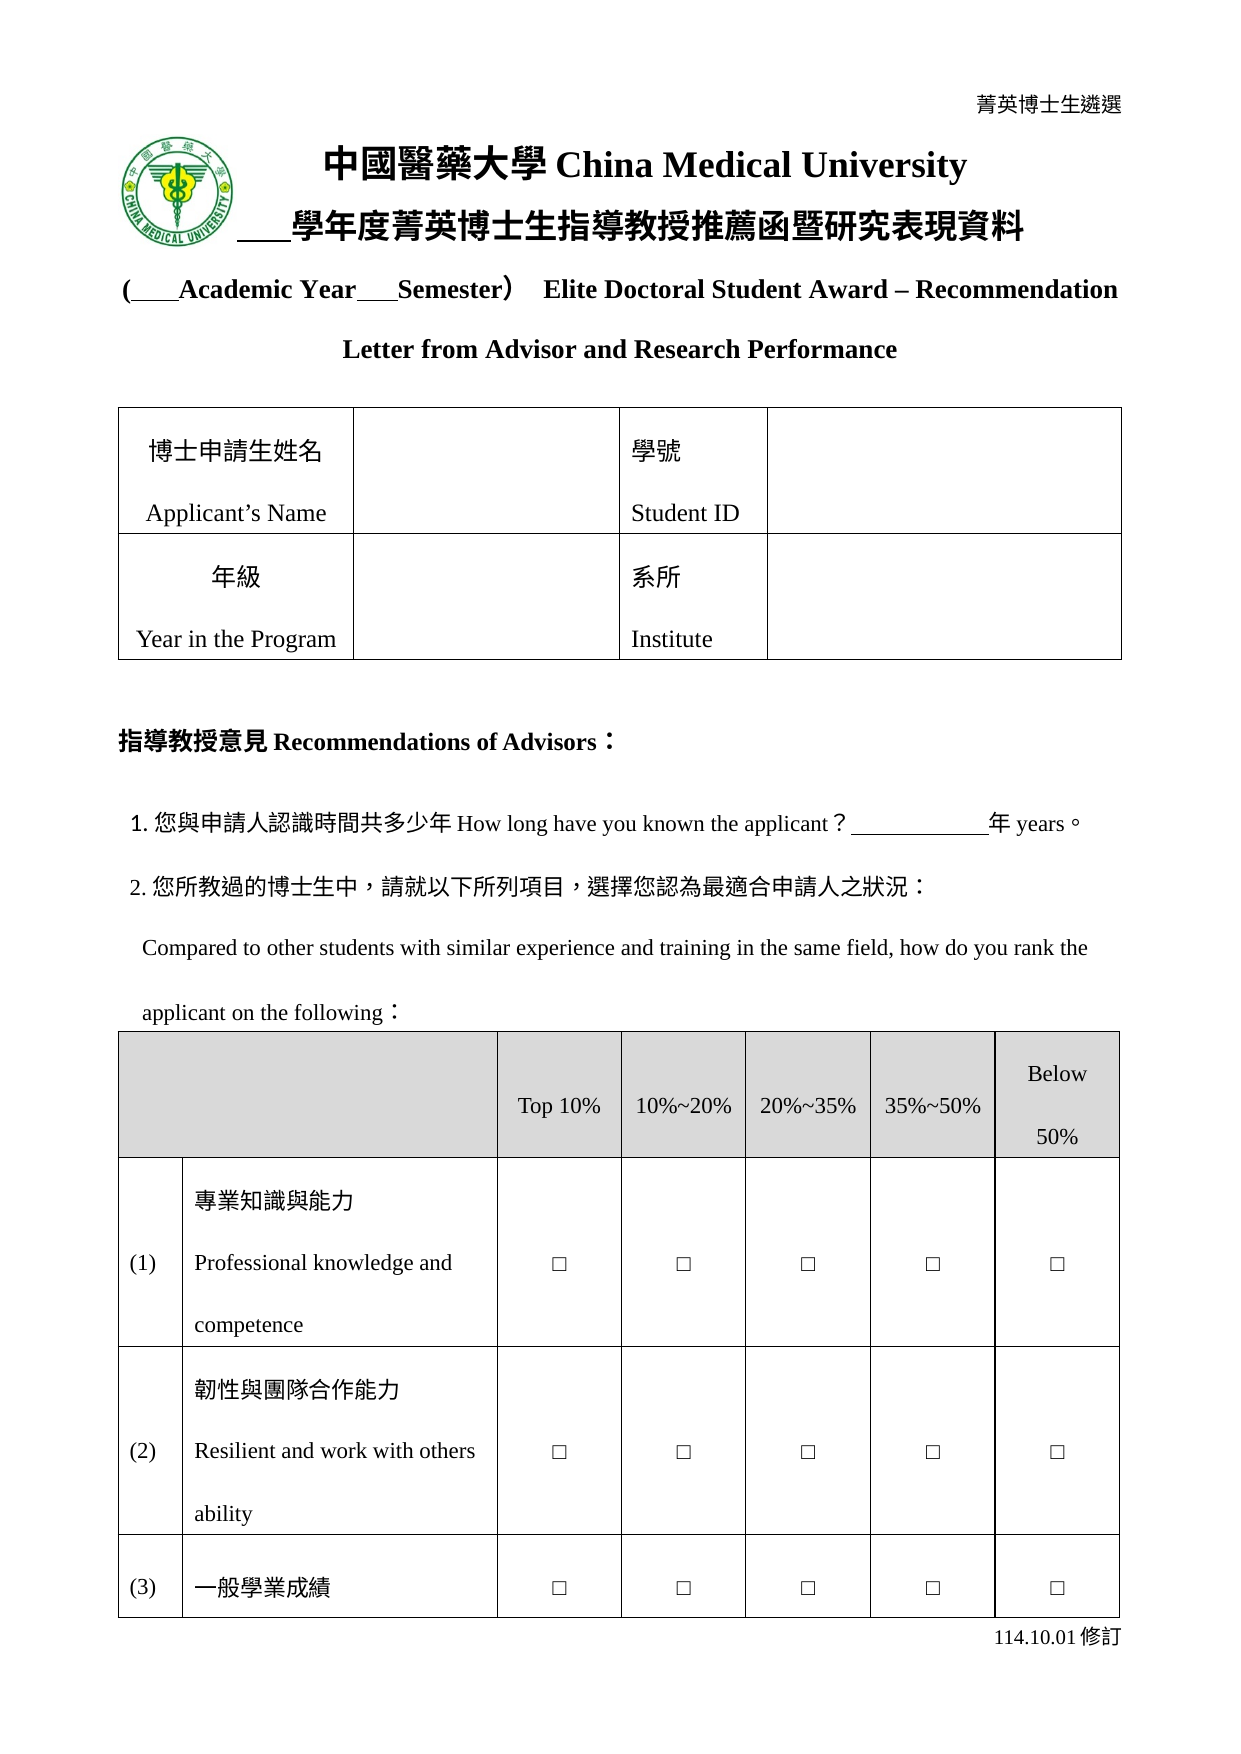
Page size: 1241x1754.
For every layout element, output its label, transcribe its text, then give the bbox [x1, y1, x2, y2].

table_cell □ [498, 1347, 621, 1534]
table_cell □ [622, 1158, 745, 1346]
table_cell □ [996, 1158, 1119, 1346]
table_cell □ [871, 1347, 994, 1534]
table_cell □ [622, 1347, 745, 1534]
table_cell □ [871, 1535, 994, 1617]
table_cell □ [996, 1535, 1119, 1617]
text ( Academic Year Semester） Elite Doctoral Student Award – Recommendation Letter from Advisor and Research Performance [118, 244, 1122, 369]
table_cell 10%~20% [622, 1032, 745, 1157]
table_cell 35%~50% [871, 1032, 994, 1157]
table_cell □ [746, 1347, 870, 1534]
table_cell 專業知識與能力 Professional knowledge and competence [183, 1158, 497, 1346]
table_cell 年級 Year in the Program [119, 534, 353, 659]
table_header 學號 Student ID [620, 408, 767, 533]
table_cell (1) [119, 1158, 182, 1346]
table_cell 系所 Institute [620, 534, 767, 659]
text 中國醫藥大學China Medical University [118, 119, 1122, 182]
table_cell □ [622, 1535, 745, 1617]
table_cell □ [996, 1347, 1119, 1534]
table_cell □ [498, 1535, 621, 1617]
table_cell (2) [119, 1347, 182, 1534]
table_cell □ [746, 1158, 870, 1346]
table_cell 您所教過的博士生中，請就以下所列項目，選擇您認為最適合申請人之狀況： Compared to other students with similar experience and training in the same field, how do you rank the applicant on the following： [119, 844, 1119, 1031]
text 指導教授意見Recommendations of Advisors： [118, 698, 1122, 760]
table_cell Top 10% [498, 1032, 621, 1157]
table_header 您與申請人認識時間共多少年How long have you known the applicant？ 年years。 [119, 780, 1119, 842]
table_cell □ [746, 1535, 870, 1617]
table_cell [768, 534, 1121, 659]
table_cell 一般學業成績 [183, 1535, 497, 1617]
table_cell □ [498, 1158, 621, 1346]
table_cell [119, 1032, 497, 1157]
table_header [354, 408, 619, 533]
text 學年度菁英博士生指導教授推薦函暨研究表現資料 [237, 182, 1122, 244]
table_cell 20%~35% [746, 1032, 870, 1157]
table_cell □ [871, 1158, 994, 1346]
table_cell [354, 534, 619, 659]
table_cell (3) [119, 1535, 182, 1617]
table_cell 韌性與團隊合作能力 Resilient and work with others ability [183, 1347, 497, 1534]
table_header 博士申請生姓名 Applicant’s Name [119, 408, 353, 533]
table_header [768, 408, 1121, 533]
table_cell Below 50% [996, 1032, 1119, 1157]
